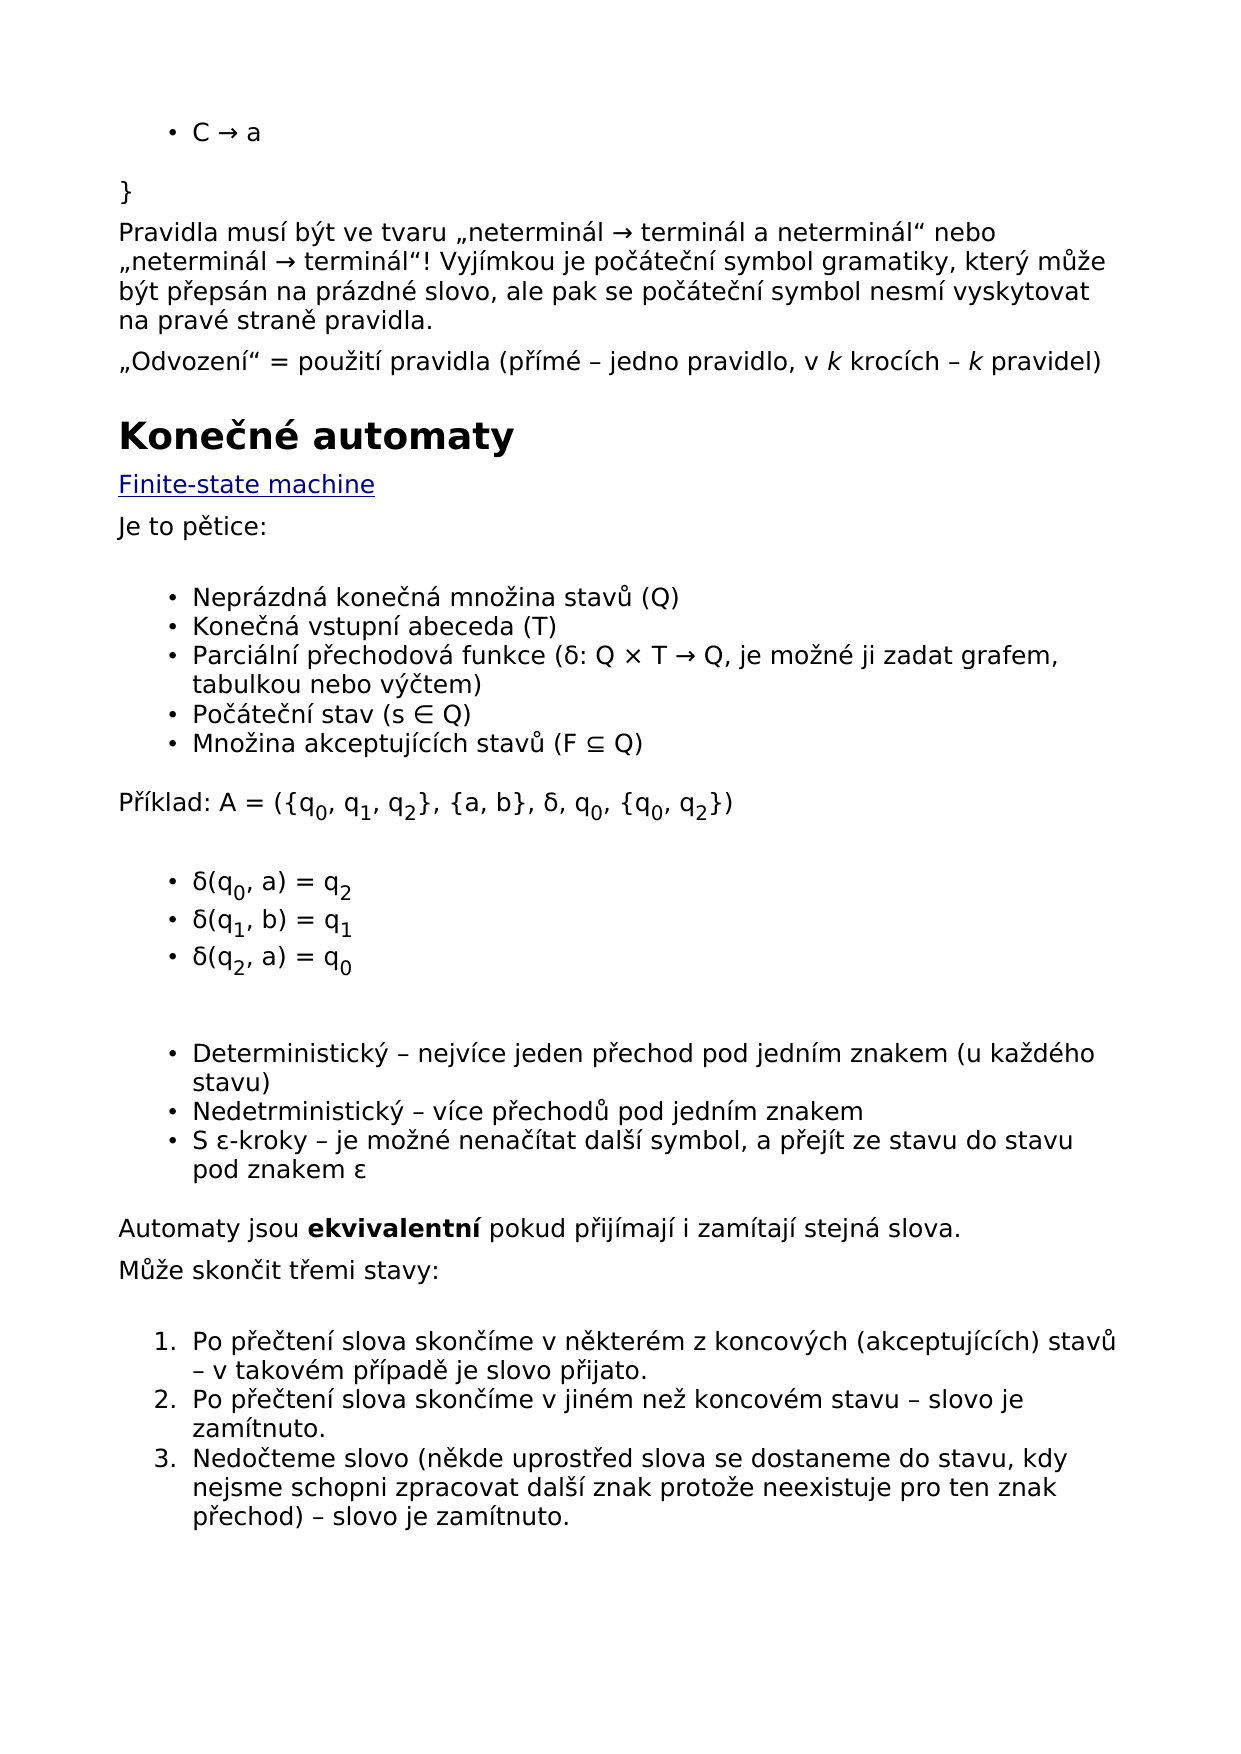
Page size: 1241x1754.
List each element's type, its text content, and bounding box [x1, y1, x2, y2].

list δ(q1, b) = q1 [177, 905, 1122, 942]
list S ε-kroky – je možné nenačítat další symbol, a přejít ze stavu do stavu pod znakem ε [177, 1127, 1122, 1185]
list Nedetrministický – více přechodů pod jedním znakem [177, 1097, 1122, 1127]
text Pravidla musí být ve tvaru „neterminál → terminál a neterminál“ nebo „neterminál → terminál“! Vyjímkou je počáteční symbol gramatiky, který může být přepsán na prázdné slovo, ale pak se počáteční symbol nesmí vyskytovat na pravé straně pravidla. [118, 218, 1122, 335]
text Finite-state machine [118, 470, 1122, 499]
text „Odvození“ = použití pravidla (přímé – jedno pravidlo, v k krocích – k pravidel) [118, 348, 1122, 377]
text } [118, 177, 1122, 206]
list C → a [177, 118, 1122, 147]
list Neprázdná konečná množina stavů (Q) [177, 583, 1122, 612]
text Příklad: A = ({q0, q1, q2}, {a, b}, δ, q0, {q0, q2}) [118, 788, 1122, 825]
text Může skončit třemi stavy: [118, 1256, 1122, 1285]
list Nedočteme slovo (někde uprostřed slova se dostaneme do stavu, kdy nejsme schopni zpracovat další znak protože neexistuje pro ten znak přechod) – slovo je zamítnuto. [177, 1444, 1122, 1531]
list Konečná vstupní abeceda (T) [177, 612, 1122, 642]
text Je to pětice: [118, 512, 1122, 541]
list Deterministický – nejvíce jeden přechod pod jedním znakem (u každého stavu) [177, 1039, 1122, 1097]
list δ(q2, a) = q0 [177, 942, 1122, 980]
text Automaty jsou ekvivalentní pokud přijímají i zamítají stejná slova. [118, 1214, 1122, 1243]
list Parciální přechodová funkce (δ: Q × T → Q, je možné ji zadat grafem, tabulkou nebo výčtem) [177, 642, 1122, 700]
list Množina akceptujících stavů (F ⊆ Q) [177, 729, 1122, 758]
subtitle Konečné automaty [118, 414, 1122, 458]
list Počáteční stav (s ∈ Q) [177, 700, 1122, 729]
list Po přečtení slova skončíme v některém z koncových (akceptujících) stavů – v takovém případě je slovo přijato. [177, 1327, 1122, 1386]
list δ(q0, a) = q2 [177, 867, 1122, 905]
list Po přečtení slova skončíme v jiném než koncovém stavu – slovo je zamítnuto. [177, 1386, 1122, 1444]
